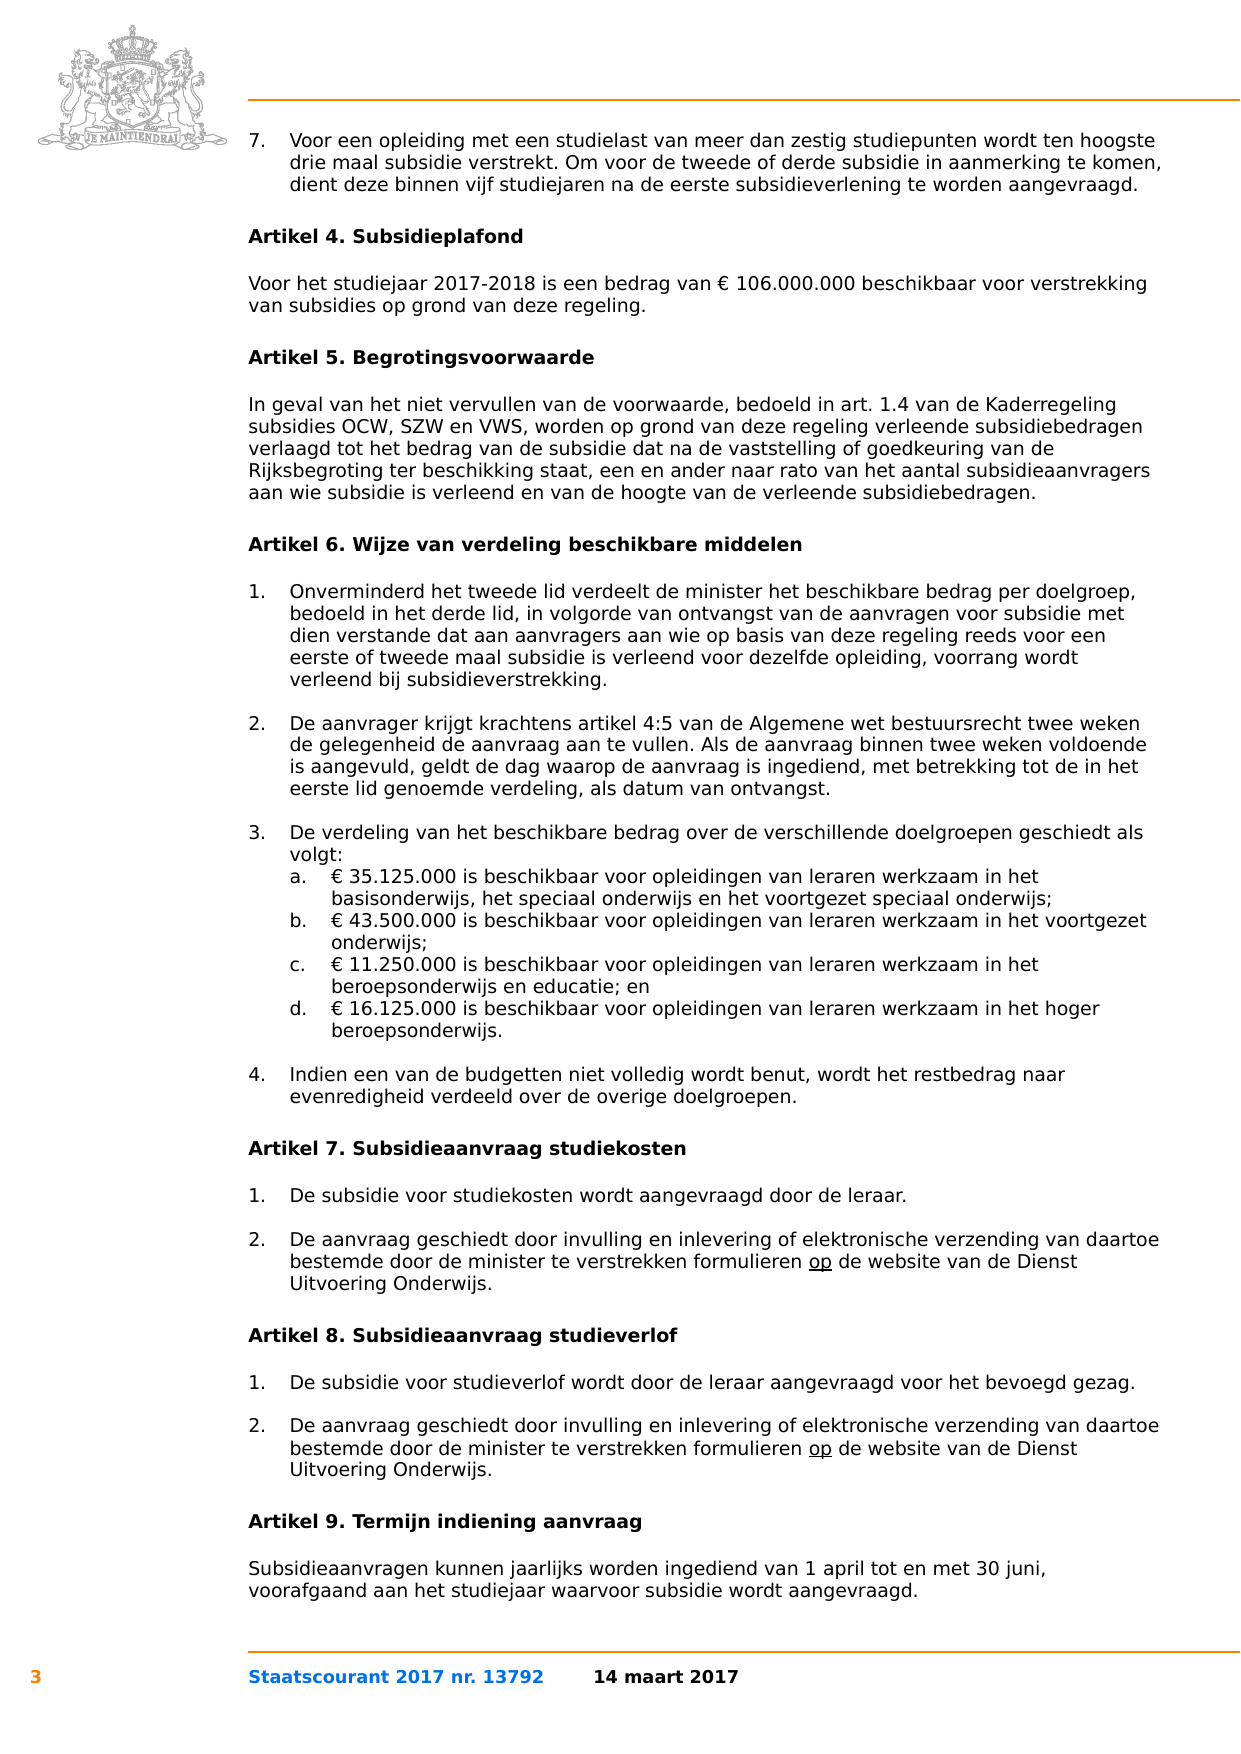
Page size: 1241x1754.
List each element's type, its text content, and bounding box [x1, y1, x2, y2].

text 3. De verdeling van het beschikbare bedrag over de verschillende doelgroepen geschiedt als volgt: [248, 822, 1163, 866]
picture [38, 25, 227, 150]
text 2. De aanvrager krijgt krachtens artikel 4:5 van de Algemene wet bestuursrecht twee weken de gelegenheid de aanvraag aan te vullen. Als de aanvraag binnen twee weken voldoende is aangevuld, geldt de dag waarop de aanvraag is ingediend, met betrekking tot de in het eerste lid genoemde verdeling, als datum van ontvangst. [248, 712, 1163, 800]
subtitle Artikel 7. Subsidieaanvraag studiekosten [248, 1138, 1163, 1160]
text In geval van het niet vervullen van de voorwaarde, bedoeld in art. 1.4 van de Kaderregeling subsidies OCW, SZW en VWS, worden op grond van deze regeling verleende subsidiebedragen verlaagd tot het bedrag van de subsidie dat na de vaststelling of goedkeuring van de Rijksbegroting ter beschikking staat, een en ander naar rato van het aantal subsidieaanvragers aan wie subsidie is verleend en van de hoogte van de verleende subsidiebedragen. [248, 394, 1163, 504]
subtitle Artikel 6. Wijze van verdeling beschikbare middelen [248, 534, 1163, 556]
text 1. De subsidie voor studiekosten wordt aangevraagd door de leraar. [248, 1185, 1163, 1207]
text 7. Voor een opleiding met een studielast van meer dan zestig studiepunten wordt ten hoogste drie maal subsidie verstrekt. Om voor de tweede of derde subsidie in aanmerking te komen, dient deze binnen vijf studiejaren na de eerste subsidieverlening te worden aangevraagd. [248, 130, 1163, 196]
text d. € 16.125.000 is beschikbaar voor opleidingen van leraren werkzaam in het hoger beroepsonderwijs. [289, 998, 1163, 1042]
text b. € 43.500.000 is beschikbaar voor opleidingen van leraren werkzaam in het voortgezet onderwijs; [289, 910, 1163, 954]
subtitle Artikel 8. Subsidieaanvraag studieverlof [248, 1324, 1163, 1347]
subtitle Artikel 5. Begrotingsvoorwaarde [248, 347, 1163, 369]
subtitle Artikel 9. Termijn indiening aanvraag [248, 1511, 1163, 1533]
text Subsidieaanvragen kunnen jaarlijks worden ingediend van 1 april tot en met 30 juni, voorafgaand aan het studiejaar waarvoor subsidie wordt aangevraagd. [248, 1558, 1163, 1602]
text c. € 11.250.000 is beschikbaar voor opleidingen van leraren werkzaam in het beroepsonderwijs en educatie; en [289, 954, 1163, 998]
text 2. De aanvraag geschiedt door invulling en inlevering of elektronische verzending van daartoe bestemde door de minister te verstrekken formulieren op de website van de Dienst Uitvoering Onderwijs. [248, 1415, 1163, 1481]
text 4. Indien een van de budgetten niet volledig wordt benut, wordt het restbedrag naar evenredigheid verdeeld over de overige doelgroepen. [248, 1064, 1163, 1108]
text 1. De subsidie voor studieverlof wordt door de leraar aangevraagd voor het bevoegd gezag. [248, 1372, 1163, 1393]
text a. € 35.125.000 is beschikbaar voor opleidingen van leraren werkzaam in het basisonderwijs, het speciaal onderwijs en het voortgezet speciaal onderwijs; [289, 866, 1163, 910]
text 1. Onverminderd het tweede lid verdeelt de minister het beschikbare bedrag per doelgroep, bedoeld in het derde lid, in volgorde van ontvangst van de aanvragen voor subsidie met dien verstande dat aan aanvragers aan wie op basis van deze regeling reeds voor een eerste of tweede maal subsidie is verleend voor dezelfde opleiding, voorrang wordt verleend bij subsidieverstrekking. [248, 581, 1163, 691]
text Voor het studiejaar 2017-2018 is een bedrag van € 106.000.000 beschikbaar voor verstrekking van subsidies op grond van deze regeling. [248, 273, 1163, 317]
subtitle Artikel 4. Subsidieplafond [248, 226, 1163, 248]
text 2. De aanvraag geschiedt door invulling en inlevering of elektronische verzending van daartoe bestemde door de minister te verstrekken formulieren op de website van de Dienst Uitvoering Onderwijs. [248, 1229, 1163, 1294]
